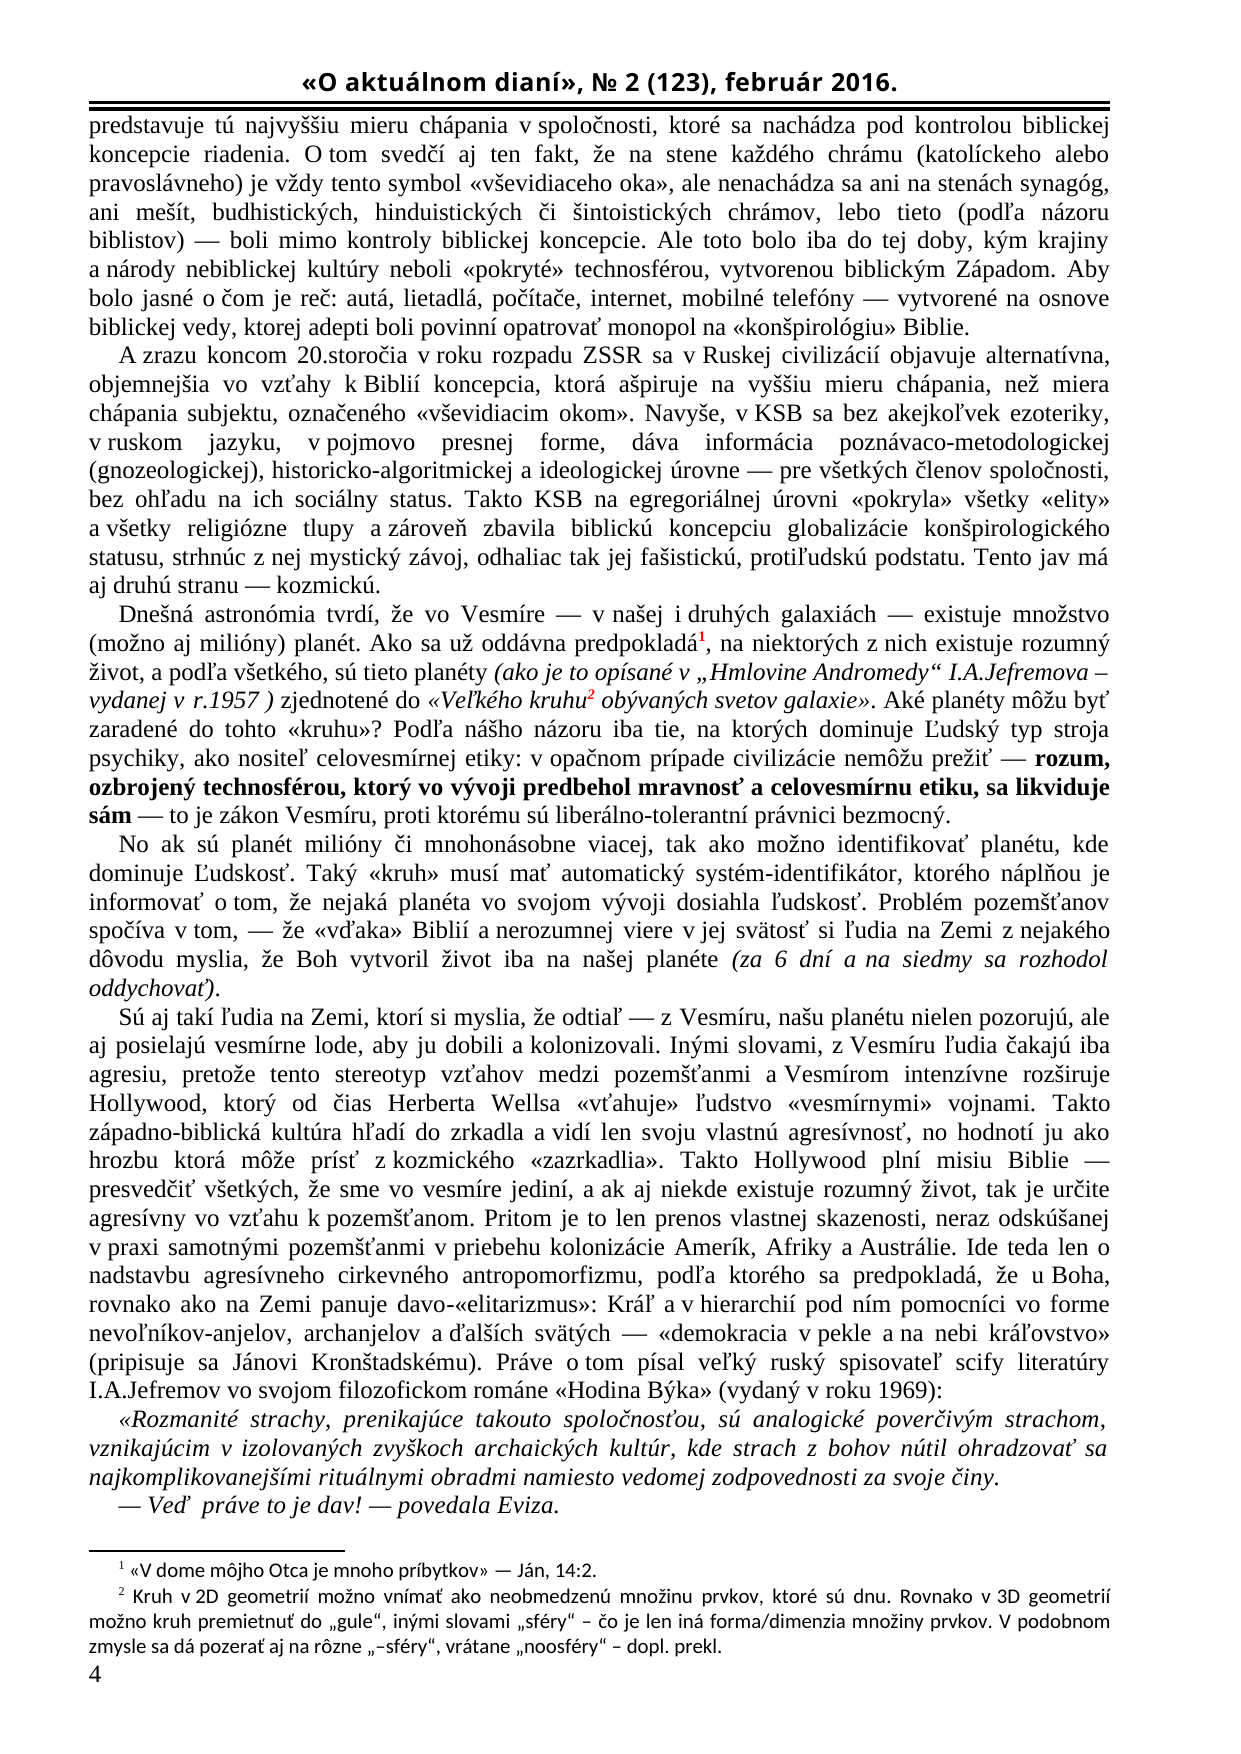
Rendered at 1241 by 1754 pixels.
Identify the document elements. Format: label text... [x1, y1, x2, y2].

text Dnešná astronómia tvrdí, že vo Vesmíre — v našej i druhých galaxiách — existuje množstvo (možno aj milióny) planét. Ako sa už oddávna predpokladá, na niektorých z nich existuje rozumný život, a podľa všetkého, sú tieto planéty (ako je to opísané v „Hmlovine Andromedy“ I.A.Jefremova –vydanej v r.1957 ) zjednotené do «Veľkého kruhu obývaných svetov galaxie». Aké planéty môžu byť zaradené do tohto «kruhu»? Podľa nášho názoru iba tie, na ktorých dominuje Ľudský typ stroja psychiky, ako nositeľ celovesmírnej etiky: v opačnom prípade civilizácie nemôžu prežiť — rozum, ozbrojený technosférou, ktorý vo vývoji predbehol mravnosť a celovesmírnu etiku, sa likviduje sám — to je zákon Vesmíru, proti ktorému sú liberálno-tolerantní právnici bezmocný. [89, 599, 1110, 829]
text predstavuje tú najvyššiu mieru chápania v spoločnosti, ktoré sa nachádza pod kontrolou biblickej koncepcie riadenia. O tom svedčí aj ten fakt, že na stene každého chrámu (katolíckeho alebo pravoslávneho) je vždy tento symbol «vševidiaceho oka», ale nenachádza sa ani na stenách synagóg, ani mešít, budhistických, hinduistických či šintoistických chrámov, lebo tieto (podľa názoru biblistov) — boli mimo kontroly biblickej koncepcie. Ale toto bolo iba do tej doby, kým krajiny a národy nebiblickej kultúry neboli «pokryté» technosférou, vytvorenou biblickým Západom. Aby bolo jasné o čom je reč: autá, lietadlá, počítače, internet, mobilné telefóny — vytvorené na osnove biblickej vedy, ktorej adepti boli povinní opatrovať monopol na «konšpirológiu» Biblie. [89, 111, 1110, 341]
text «Rozmanité strachy, prenikajúce takouto spoločnosťou, sú analogické poverčivým strachom, vznikajúcim v izolovaných zvyškoch archaických kultúr, kde strach z bohov nútil ohradzovať sa najkomplikovanejšími rituálnymi obradmi namiesto vedomej zodpovednosti za svoje činy. [89, 1404, 1110, 1491]
text — Veď práve to je dav! — povedala Eviza. [89, 1491, 1110, 1519]
text Kruh v 2D geometrií možno vnímať ako neobmedzenú množinu prvkov, ktoré sú dnu. Rovnako v 3D geometrií možno kruh premietnuť do „gule“, inými slovami „sféry“ – čo je len iná forma/dimenzia množiny prvkov. V podobnom zmysle sa dá pozerať aj na rôzne „–sféry“, vrátane „noosféry“ – dopl. prekl. [89, 1583, 1110, 1659]
text No ak sú planét milióny či mnohonásobne viacej, tak ako možno identifikovať planétu, kde dominuje Ľudskosť. Taký «kruh» musí mať automatický systém-identifikátor, ktorého náplňou je informovať o tom, že nejaká planéta vo svojom vývoji dosiahla ľudskosť. Problém pozemšťanov spočíva v tom, — že «vďaka» Biblií a nerozumnej viere v jej svätosť si ľudia na Zemi z nejakého dôvodu myslia, že Boh vytvoril život iba na našej planéte (za 6 dní a na siedmy sa rozhodol oddychovať). [89, 829, 1110, 1002]
text «V dome môjho Otca je mnoho príbytkov» — Ján, 14:2. [89, 1557, 1110, 1583]
text Sú aj takí ľudia na Zemi, ktorí si myslia, že odtiaľ — z Vesmíru, našu planétu nielen pozorujú, ale aj posielajú vesmírne lode, aby ju dobili a kolonizovali. Inými slovami, z Vesmíru ľudia čakajú iba agresiu, pretože tento stereotyp vzťahov medzi pozemšťanmi a Vesmírom intenzívne rozširuje Hollywood, ktorý od čias Herberta Wellsa «vťahuje» ľudstvo «vesmírnymi» vojnami. Takto západno-biblická kultúra hľadí do zrkadla a vidí len svoju vlastnú agresívnosť, no hodnotí ju ako hrozbu ktorá môže prísť z kozmického «zazrkadlia». Takto Hollywood plní misiu Biblie — presvedčiť všetkých, že sme vo vesmíre jediní, a ak aj niekde existuje rozumný život, tak je určite agresívny vo vzťahu k pozemšťanom. Pritom je to len prenos vlastnej skazenosti, neraz odskúšanej v praxi samotnými pozemšťanmi v priebehu kolonizácie Amerík, Afriky a Austrálie. Ide teda len o nadstavbu agresívneho cirkevného antropomorfizmu, podľa ktorého sa predpokladá, že u Boha, rovnako ako na Zemi panuje davo-«elitarizmus»: Kráľ a v hierarchií pod ním pomocníci vo forme nevoľníkov-anjelov, archanjelov a ďalších svätých — «demokracia v pekle a na nebi kráľovstvo» (pripisuje sa Jánovi Kronštadskému). Práve o tom písal veľký ruský spisovateľ scify literatúry I.A.Jefremov vo svojom filozofickom románe «Hodina Býka» (vydaný v roku 1969): [89, 1002, 1110, 1404]
text A zrazu koncom 20.storočia v roku rozpadu ZSSR sa v Ruskej civilizácií objavuje alternatívna, objemnejšia vo vzťahy k Biblií koncepcia, ktorá ašpiruje na vyššiu mieru chápania, než miera chápania subjektu, označeného «vševidiacim okom». Navyše, v KSB sa bez akejkoľvek ezoteriky, v ruskom jazyku, v pojmovo presnej forme, dáva informácia poznávaco-metodologickej (gnozeologickej), historicko-algoritmickej a ideologickej úrovne — pre všetkých členov spoločnosti, bez ohľadu na ich sociálny status. Takto KSB na egregoriálnej úrovni «pokryla» všetky «elity» a všetky religiózne tlupy a zároveň zbavila biblickú koncepciu globalizácie konšpirologického statusu, strhnúc z nej mystický závoj, odhaliac tak jej fašistickú, protiľudskú podstatu. Tento jav má aj druhú stranu — kozmickú. [89, 341, 1110, 599]
